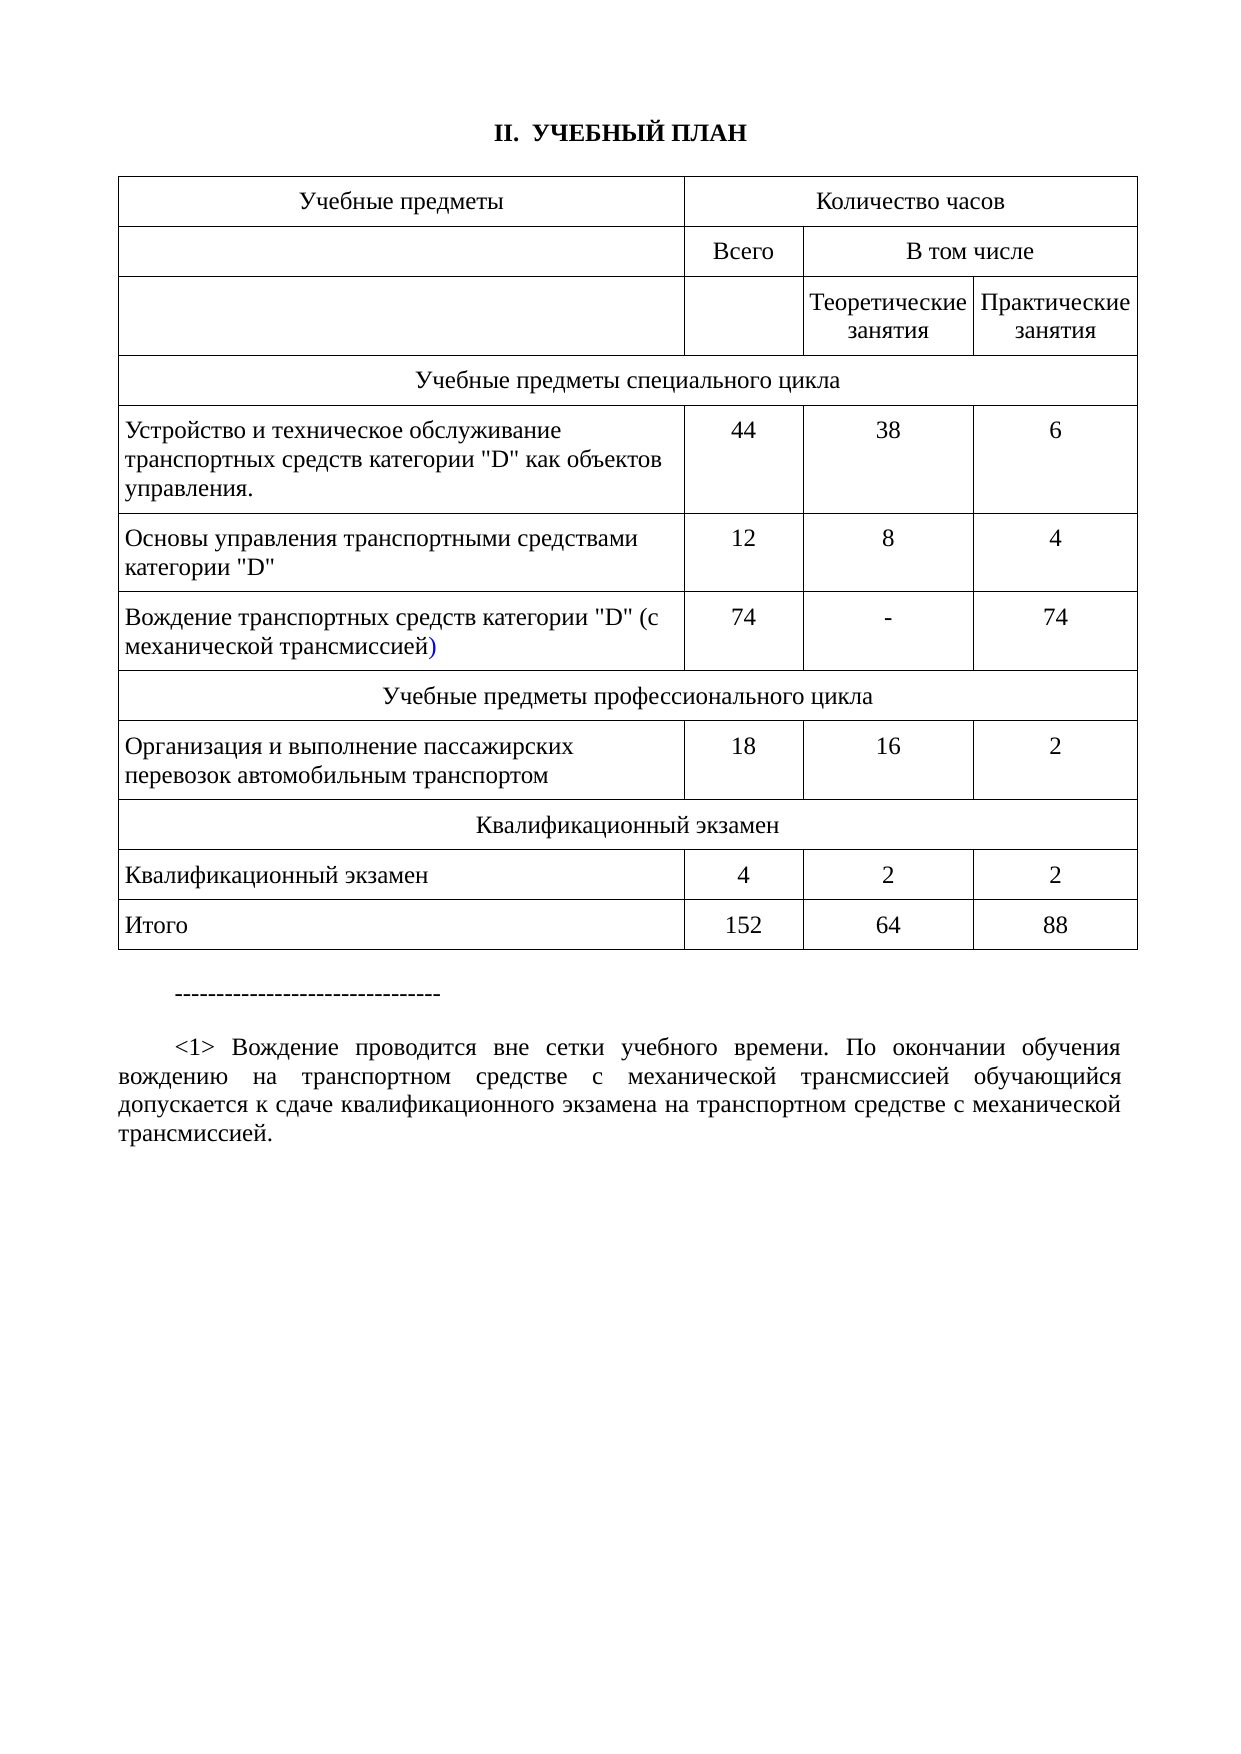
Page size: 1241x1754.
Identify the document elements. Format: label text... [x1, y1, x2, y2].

table_cell Квалификационный экзамен [119, 800, 1137, 849]
text II. УЧЕБНЫЙ ПЛАН [118, 118, 1122, 147]
table_cell Теоретические занятия [804, 277, 973, 355]
table_cell Практические занятия [974, 277, 1137, 355]
table_cell - [804, 592, 973, 670]
table_cell [119, 227, 684, 276]
table_cell 4 [974, 514, 1137, 591]
table_cell Учебные предметы специального цикла [119, 356, 1137, 405]
table_cell Вождение транспортных средств категории "D" (с механической трансмиссией) [119, 592, 684, 670]
table_cell 38 [804, 406, 973, 512]
table_header Учебные предметы [119, 177, 684, 226]
text <1> Вождение проводится вне сетки учебного времени. По окончании обучения вождению на транспортном средстве с механической трансмиссией обучающийся допускается к сдаче квалификационного экзамена на транспортном средстве с механической трансмиссией. [118, 1032, 1122, 1147]
table_cell 2 [804, 850, 973, 899]
table_cell 12 [685, 514, 803, 591]
table_cell [119, 277, 684, 355]
table_cell 4 [685, 850, 803, 899]
table_cell Организация и выполнение пассажирских перевозок автомобильным транспортом [119, 721, 684, 799]
table_cell 74 [685, 592, 803, 670]
table_cell 74 [974, 592, 1137, 670]
table_cell Основы управления транспортными средствами категории "D" [119, 514, 684, 591]
table_cell 16 [804, 721, 973, 799]
table_cell 88 [974, 900, 1137, 949]
table_cell Всего [685, 227, 803, 276]
table_cell Устройство и техническое обслуживание транспортных средств категории "D" как объектов управления. [119, 406, 684, 512]
table_cell 2 [974, 850, 1137, 899]
text -------------------------------- [118, 978, 1122, 1007]
table_cell В том числе [804, 227, 1137, 276]
table_cell 64 [804, 900, 973, 949]
table_cell Учебные предметы профессионального цикла [119, 671, 1137, 720]
table_cell 18 [685, 721, 803, 799]
table_cell [685, 277, 803, 355]
table_cell 44 [685, 406, 803, 512]
table_cell Итого [119, 900, 684, 949]
table_cell 6 [974, 406, 1137, 512]
table_cell 8 [804, 514, 973, 591]
table_cell 2 [974, 721, 1137, 799]
table_header Количество часов [685, 177, 1137, 226]
table_cell 152 [685, 900, 803, 949]
table_cell Квалификационный экзамен [119, 850, 684, 899]
